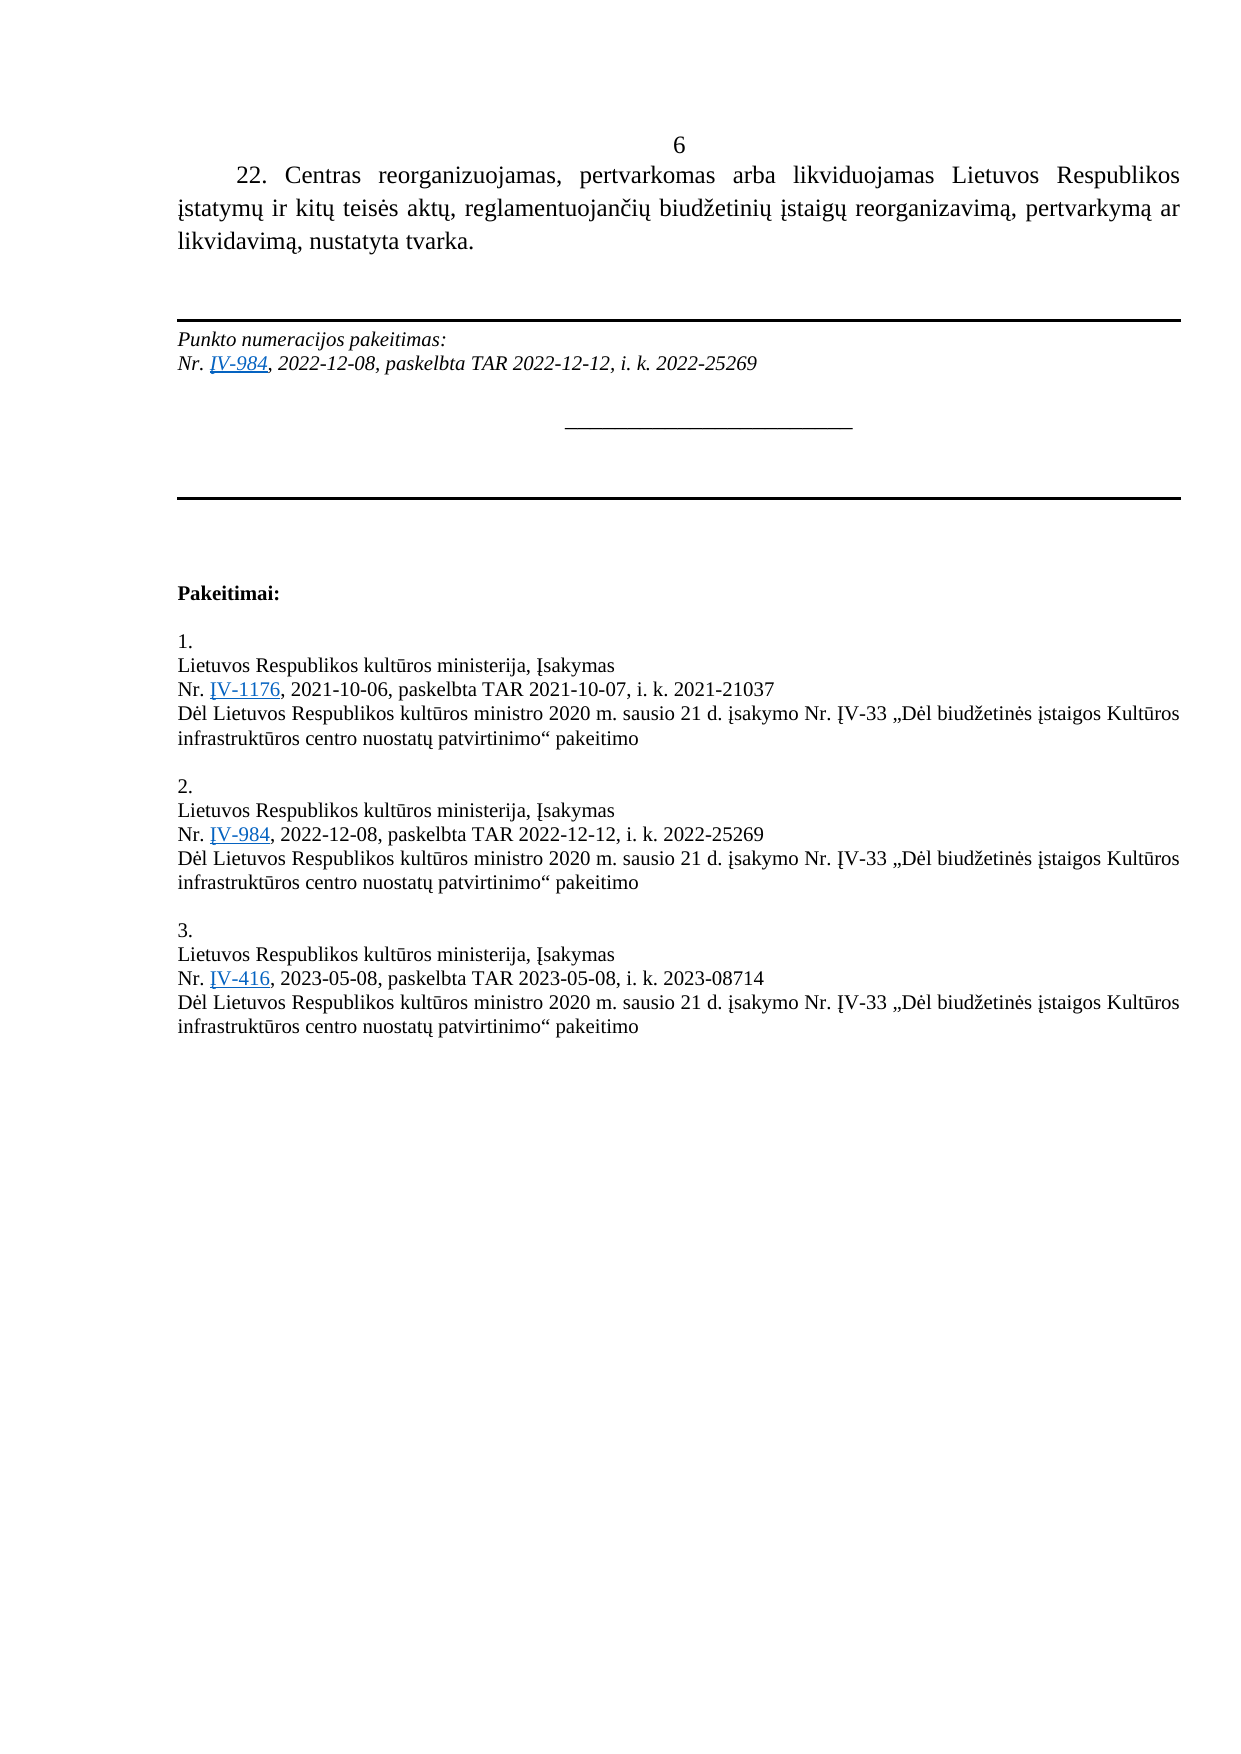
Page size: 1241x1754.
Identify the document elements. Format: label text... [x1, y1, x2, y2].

text 2. [177, 773, 1181, 798]
text Lietuvos Respublikos kultūros ministerija, Įsakymas [177, 942, 1181, 966]
text Dėl Lietuvos Respublikos kultūros ministro 2020 m. sausio 21 d. įsakymo Nr. ĮV-33 „Dėl biudžetinės įstaigos Kultūros infrastruktūros centro nuostatų patvirtinimo“ pakeitimo [177, 990, 1181, 1038]
text Nr. ĮV-984, 2022-12-08, paskelbta TAR 2022-12-12, i. k. 2022-25269 [177, 351, 1181, 375]
text Nr. ĮV-984, 2022-12-08, paskelbta TAR 2022-12-12, i. k. 2022-25269 [177, 822, 1181, 846]
text Dėl Lietuvos Respublikos kultūros ministro 2020 m. sausio 21 d. įsakymo Nr. ĮV-33 „Dėl biudžetinės įstaigos Kultūros infrastruktūros centro nuostatų patvirtinimo“ pakeitimo [177, 846, 1181, 894]
text Dėl Lietuvos Respublikos kultūros ministro 2020 m. sausio 21 d. įsakymo Nr. ĮV-33 „Dėl biudžetinės įstaigos Kultūros infrastruktūros centro nuostatų patvirtinimo“ pakeitimo [177, 701, 1181, 749]
text Punkto numeracijos pakeitimas: [177, 327, 1181, 351]
text 3. [177, 918, 1181, 942]
text Lietuvos Respublikos kultūros ministerija, Įsakymas [177, 653, 1181, 677]
text Pakeitimai: [177, 581, 1181, 605]
text Lietuvos Respublikos kultūros ministerija, Įsakymas [177, 798, 1181, 822]
text 1. [177, 629, 1181, 653]
text 22. Centras reorganizuojamas, pertvarkomas arba likviduojamas Lietuvos Respublikos įstatymų ir kitų teisės aktų, reglamentuojančių biudžetinių įstaigų reorganizavimą, pertvarkymą ar likvidavimą, nustatyta tvarka. [177, 160, 1181, 319]
text Nr. ĮV-1176, 2021-10-06, paskelbta TAR 2021-10-07, i. k. 2021-21037 [177, 677, 1181, 701]
text _______________________ [177, 403, 1181, 497]
text Nr. ĮV-416, 2023-05-08, paskelbta TAR 2023-05-08, i. k. 2023-08714 [177, 966, 1181, 990]
